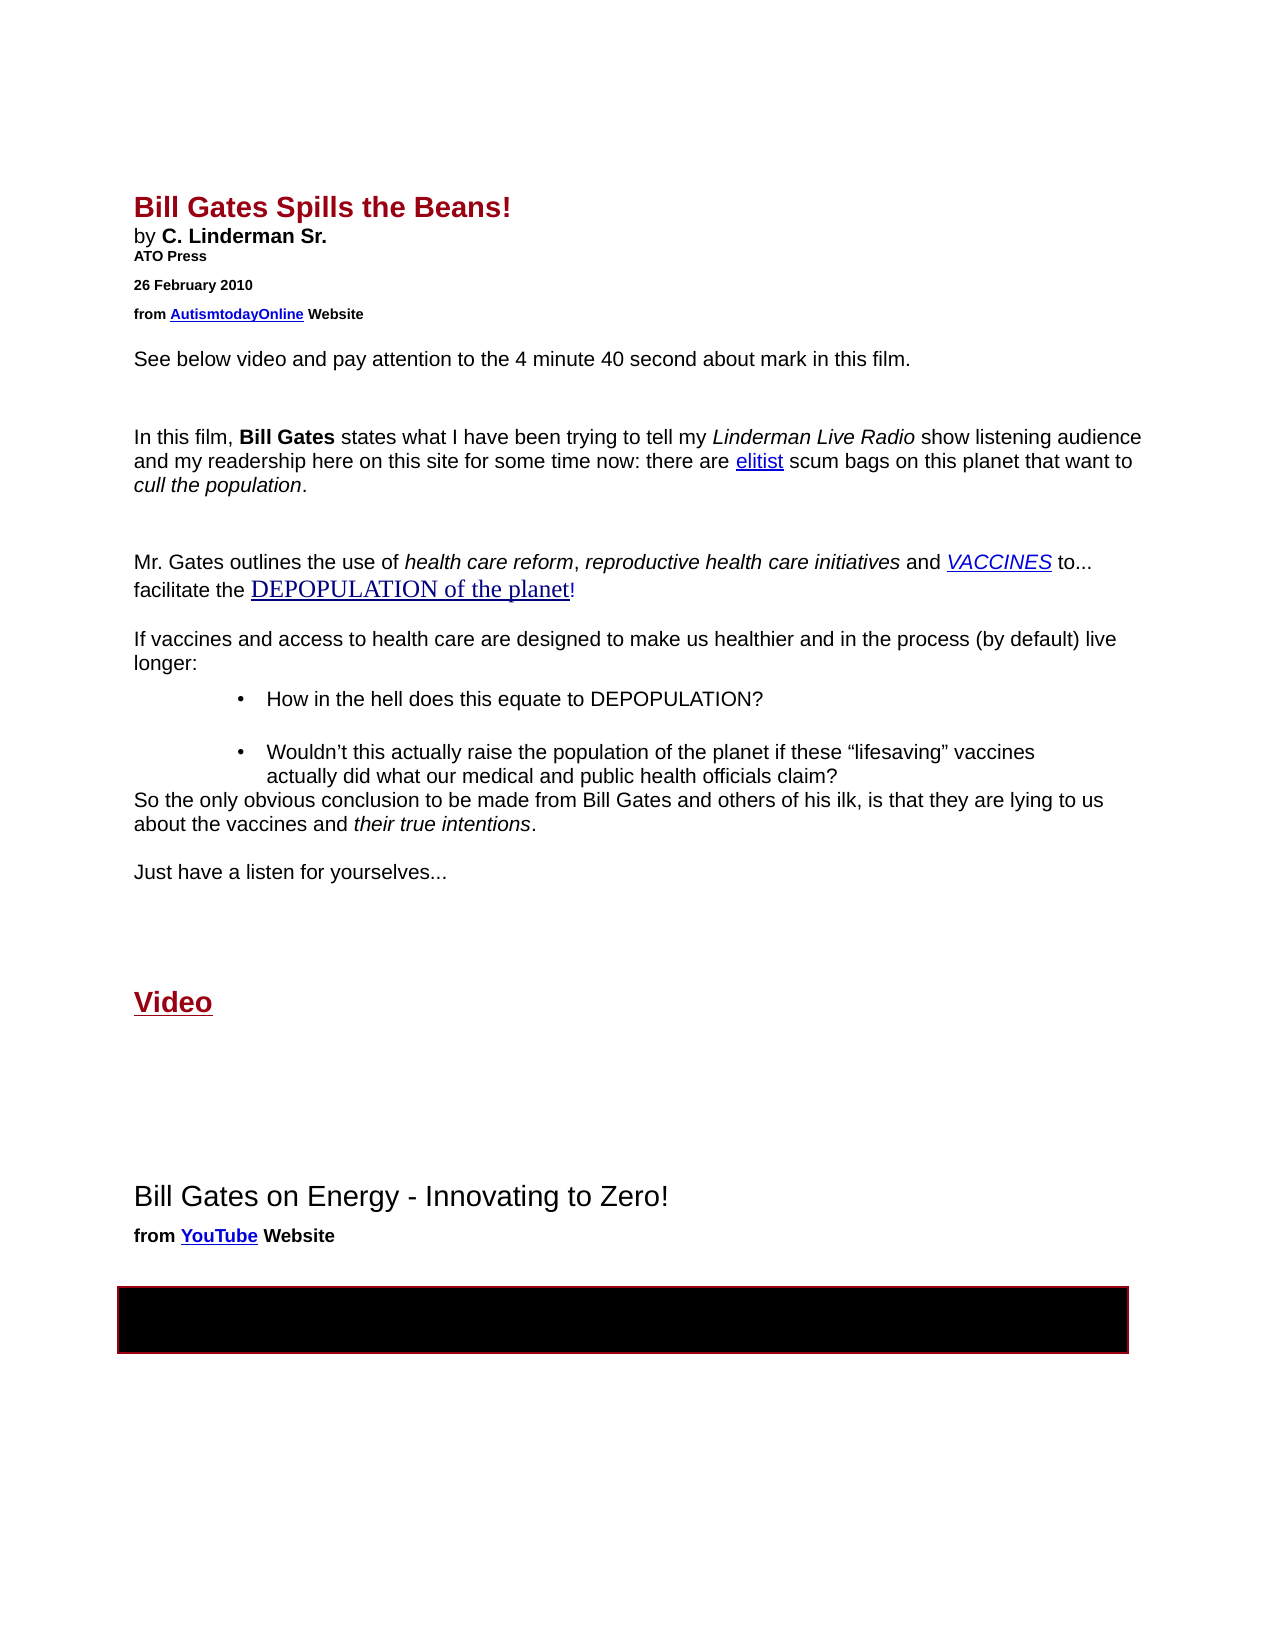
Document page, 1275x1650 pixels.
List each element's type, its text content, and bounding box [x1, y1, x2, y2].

text 26 February 2010 [134, 277, 1147, 293]
text So the only obvious conclusion to be made from Bill Gates and others of his ilk, is that they are lying to us about the vaccines and their true intentions. Just have a listen for yourselves... [134, 788, 1147, 908]
text Bill Gates Spills the Beans! by C. Linderman Sr. ATO Press [134, 118, 1147, 264]
text In this film, Bill Gates states what I have been trying to tell my Linderman Live Radio show listening audience and my readership here on this site for some time now: there are elitist scum bags on this planet that want to cull the population. [134, 424, 1147, 496]
text from YouTube Website [134, 1225, 1147, 1268]
table_header [119, 1288, 1127, 1352]
text Mr. Gates outlines the use of health care reform, reproductive health care initiatives and VACCINES to... facilitate the DEPOPULATION of the planet! If vaccines and access to health care are designed to make us healthier and in the process (by default) live longer: [134, 550, 1147, 675]
text Video [134, 962, 1147, 1019]
list Wouldn’t this actually raise the population of the planet if these “lifesaving” vaccines actually did what our medical and public health officials claim? [237, 740, 1088, 788]
text from AutismtodayOnline Website See below video and pay attention to the 4 minute 40 second about mark in this film. [134, 306, 1147, 371]
text Bill Gates on Energy - Innovating to Zero! [134, 1155, 1147, 1213]
list How in the hell does this equate to DEPOPULATION? [237, 687, 1088, 711]
